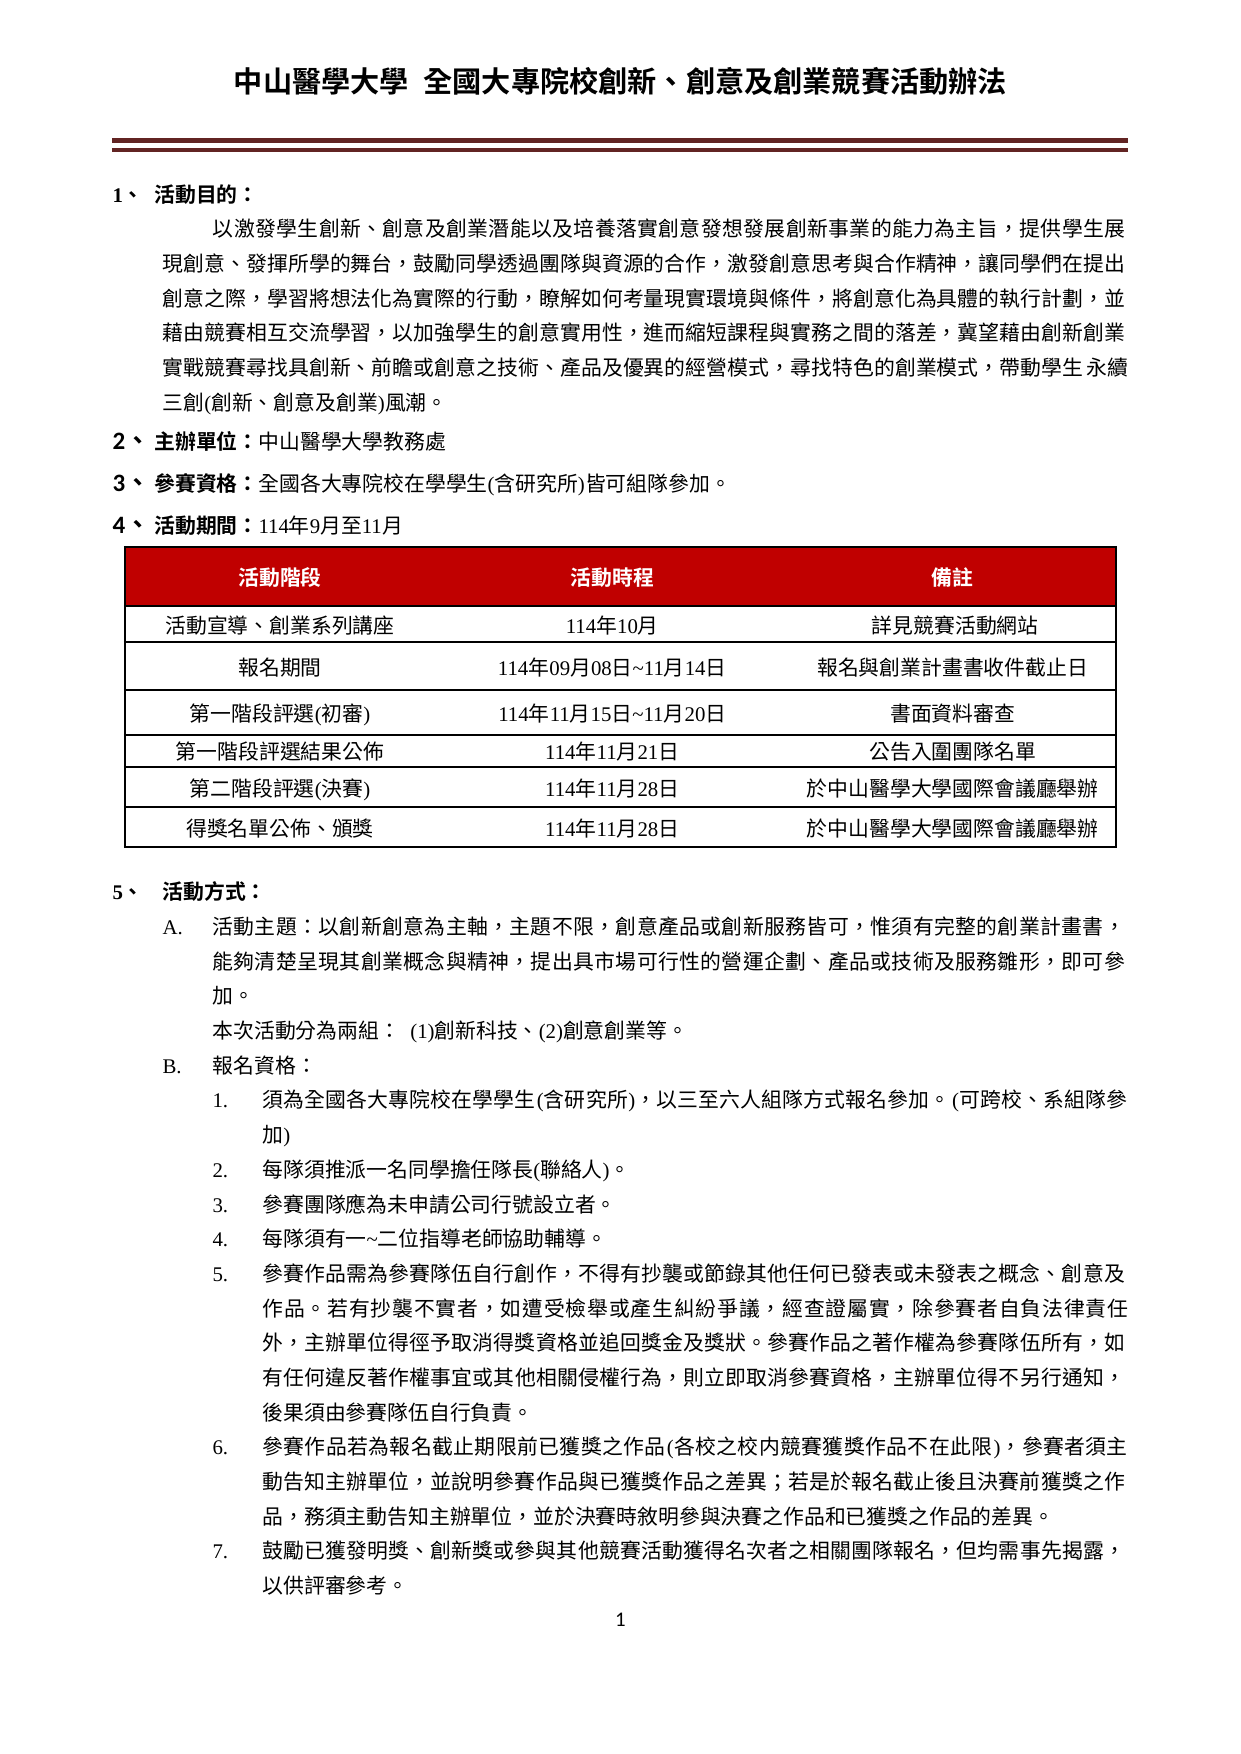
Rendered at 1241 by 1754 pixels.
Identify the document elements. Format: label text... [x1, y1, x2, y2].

table_cell 第一階段評選結果公佈 [126, 736, 435, 766]
list 活動期間：114年9月至11月 [112, 504, 1128, 540]
list 每隊須推派一名同學擔任隊長(聯絡人)。 [212, 1153, 1128, 1183]
table_cell 公告入圍團隊名單 [789, 736, 1115, 766]
table_cell 於中山醫學大學國際會議廳舉辦 [789, 768, 1115, 806]
table_header 備註 [789, 548, 1115, 605]
table_cell 114年11月28日 [435, 808, 789, 846]
table_header 活動階段 [126, 548, 435, 605]
list 鼓勵已獲發明獎、創新獎或參與其他競賽活動獲得名次者之相關團隊報名，但均需事先揭露，以供評審參考。 [212, 1535, 1128, 1599]
table_cell 第二階段評選(決賽) [126, 768, 435, 806]
table_cell 報名與創業計畫書收件截止日 [789, 643, 1115, 689]
list 參賽資格：全國各大專院校在學學生(含研究所)皆可組隊參加。 [112, 462, 1128, 499]
list 參賽團隊應為未申請公司行號設立者。 [212, 1188, 1128, 1218]
list 活動主題：以創新創意為主軸，主題不限，創意產品或創新服務皆可，惟須有完整的創業計畫書，能夠清楚呈現其創業概念與精神，提出具市場可行性的營運企劃、產品或技術及服務雛形，即可參加。 [162, 910, 1128, 1010]
list 須為全國各大專院校在學學生(含研究所)，以三至六人組隊方式報名參加。(可跨校、系組隊參加) [212, 1084, 1128, 1149]
list 報名資格： [162, 1049, 1128, 1079]
table_cell 詳見競賽活動網站 [789, 607, 1115, 641]
table_cell 114年11月28日 [435, 768, 789, 806]
table_cell 114年11月21日 [435, 736, 789, 766]
list 參賽作品需為參賽隊伍自行創作，不得有抄襲或節錄其他任何已發表或未發表之概念、創意及作品。若有抄襲不實者，如遭受檢舉或產生糾紛爭議，經查證屬實，除參賽者自負法律責任外，主辦單位得徑予取消得獎資格並追回獎金及獎狀。參賽作品之著作權為參賽隊伍所有，如有任何違反著作權事宜或其他相關侵權行為，則立即取消參賽資格，主辦單位得不另行通知，後果須由參賽隊伍自行負責。 [212, 1257, 1128, 1426]
list 活動目的： [112, 178, 1128, 208]
list 參賽作品若為報名截止期限前已獲獎之作品(各校之校内競賽獲獎作品不在此限)，參賽者須主動告知主辦單位，並說明參賽作品與已獲獎作品之差異；若是於報名截止後且決賽前獲獎之作品，務須主動告知主辦單位，並於決賽時敘明參與決賽之作品和已獲獎之作品的差異。 [212, 1431, 1128, 1530]
table_cell 114年09月08日~11月14日 [435, 643, 789, 689]
table_header 活動時程 [435, 548, 789, 605]
table_cell 於中山醫學大學國際會議廳舉辦 [789, 808, 1115, 846]
table_cell 書面資料審查 [789, 691, 1115, 733]
table_cell 114年11月15日~11月20日 [435, 691, 789, 733]
table_cell 114年10月 [435, 607, 789, 641]
list 活動方式： [112, 876, 1128, 906]
text 以激發學生創新、創意及創業潛能以及培養落實創意發想發展創新事業的能力為主旨，提供學生展現創意、發揮所學的舞台，鼓勵同學透過團隊與資源的合作，激發創意思考與合作精神，讓同學們在提出創意之際，學習將想法化為實際的行動，瞭解如何考量現實環境與條件，將創意化為具體的執行計劃，並藉由競賽相互交流學習，以加強學生的創意實用性，進而縮短課程與實務之間的落差，冀望藉由創新創業實戰競賽尋找具創新、前瞻或創意之技術、產品及優異的經營模式，尋找特色的創業模式，帶動學生永續三創(創新、創意及創業)風潮。 [162, 213, 1128, 416]
table_cell 得獎名單公佈、頒獎 [126, 808, 435, 846]
table_cell 報名期間 [126, 643, 435, 689]
list 每隊須有一~二位指導老師協助輔導。 [212, 1222, 1128, 1253]
list 主辦單位：中山醫學大學教務處 [112, 421, 1128, 457]
table_cell 活動宣導、創業系列講座 [126, 607, 435, 641]
table_cell 第一階段評選(初審) [126, 691, 435, 733]
text 本次活動分為兩組： (1)創新科技、(2)創意創業等。 [212, 1014, 1128, 1044]
